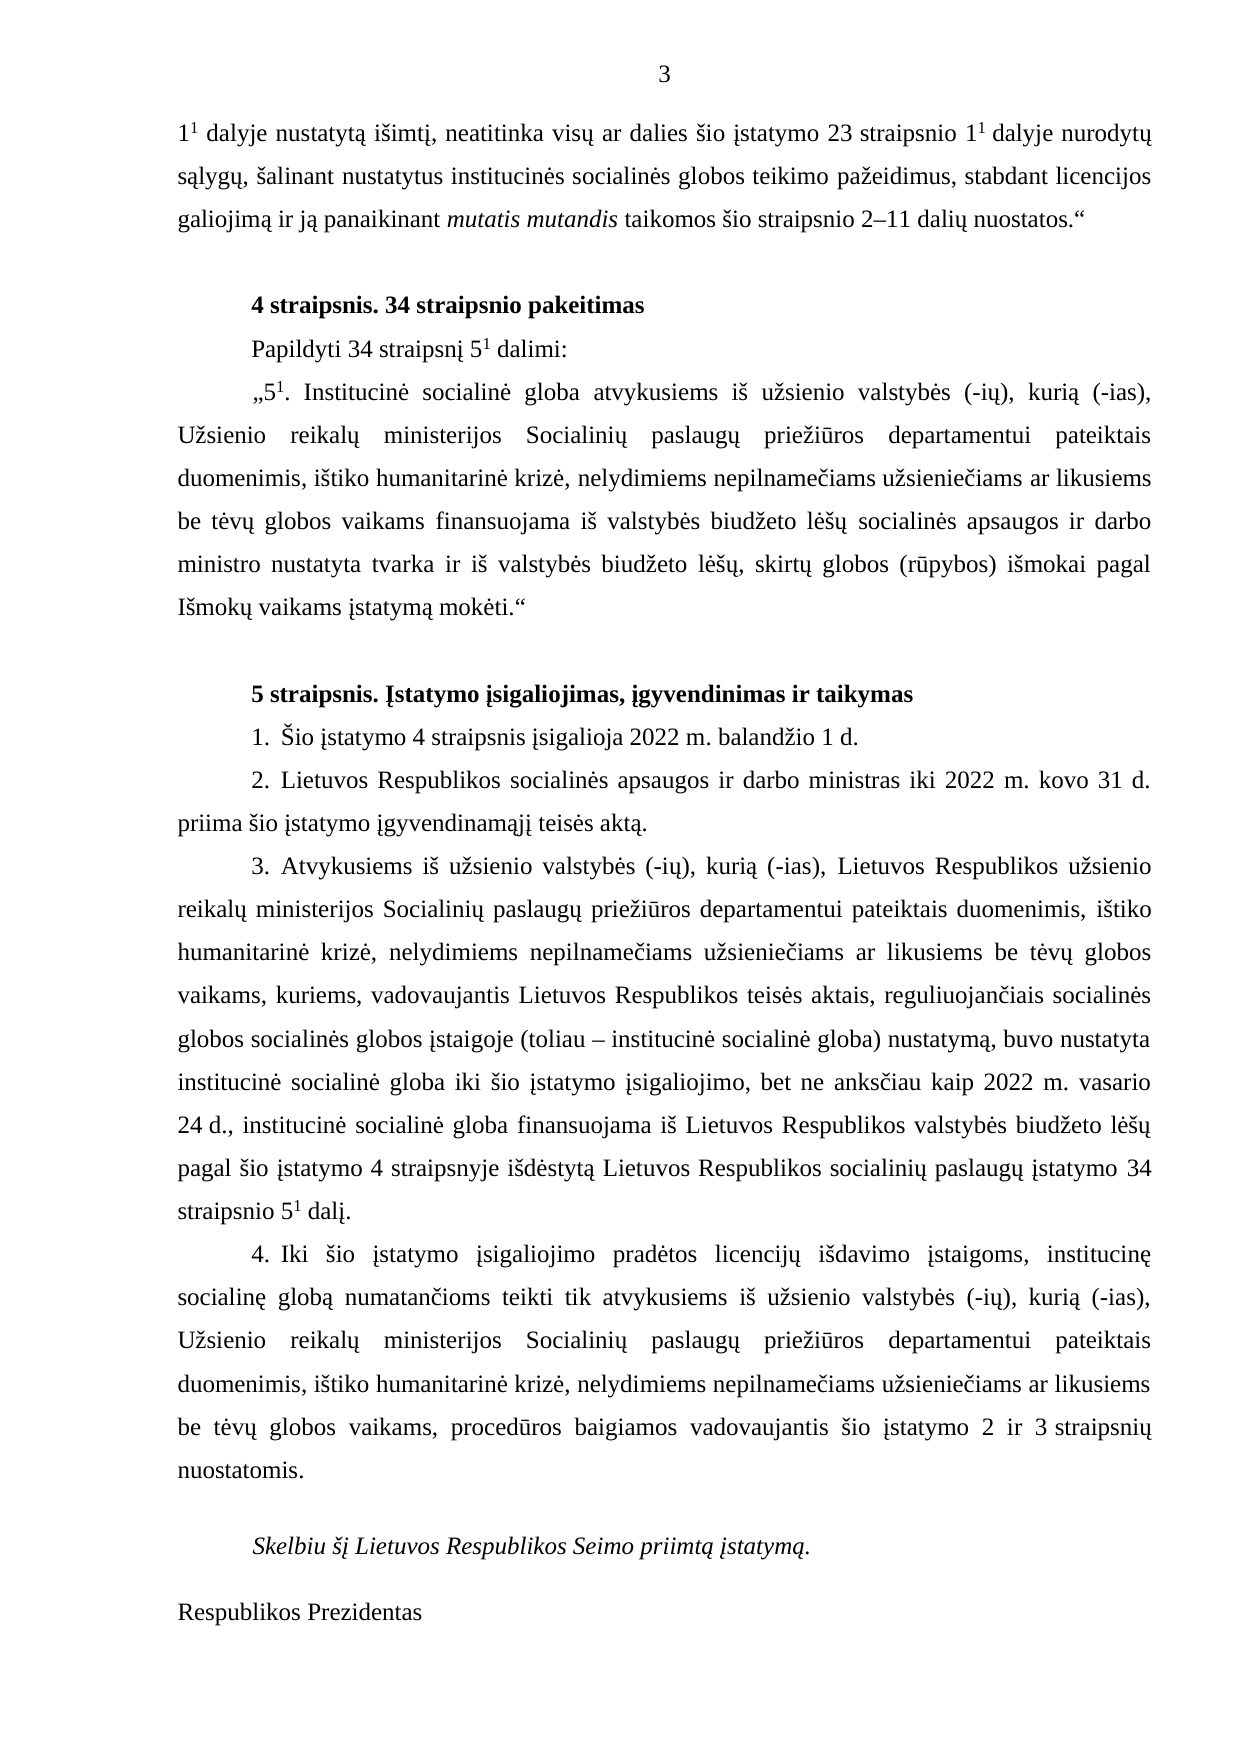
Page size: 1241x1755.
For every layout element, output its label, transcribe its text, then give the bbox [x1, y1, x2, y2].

text Papildyti 34 straipsnį 51 dalimi: [177, 334, 1152, 362]
text Skelbiu šį Lietuvos Respublikos Seimo priimtą įstatymą. [177, 1531, 1152, 1560]
text 5 straipsnis. Įstatymo įsigaliojimas, įgyvendinimas ir taikymas [177, 679, 1152, 707]
text 4 straipsnis. 34 straipsnio pakeitimas [177, 291, 1152, 319]
text 11 dalyje nustatytą išimtį, neatitinka visų ar dalies šio įstatymo 23 straipsnio 11 dalyje nurodytų sąlygų, šalinant nustatytus institucinės socialinės globos teikimo pažeidimus, stabdant licencijos galiojimą ir ją panaikinant mutatis mutandis taikomos šio straipsnio 2–11 dalių nuostatos.“ [177, 118, 1152, 233]
text 2. Lietuvos Respublikos socialinės apsaugos ir darbo ministras iki 2022 m. kovo 31 d. priima šio įstatymo įgyvendinamąjį teisės aktą. [177, 765, 1152, 837]
text Respublikos Prezidentas [177, 1597, 1152, 1626]
text 4. Iki šio įstatymo įsigaliojimo pradėtos licencijų išdavimo įstaigoms, institucinę socialinę globą numatančioms teikti tik atvykusiems iš užsienio valstybės (-ių), kurią (-ias), Užsienio reikalų ministerijos Socialinių paslaugų priežiūros departamentui pateiktais duomenimis, ištiko humanitarinė krizė, nelydimiems nepilnamečiams užsieniečiams ar likusiems be tėvų globos vaikams, procedūros baigiamos vadovaujantis šio įstatymo 2 ir 3 straipsnių nuostatomis. [177, 1239, 1152, 1484]
text 3. Atvykusiems iš užsienio valstybės (-ių), kurią (-ias), Lietuvos Respublikos užsienio reikalų ministerijos Socialinių paslaugų priežiūros departamentui pateiktais duomenimis, ištiko humanitarinė krizė, nelydimiems nepilnamečiams užsieniečiams ar likusiems be tėvų globos vaikams, kuriems, vadovaujantis Lietuvos Respublikos teisės aktais, reguliuojančiais socialinės globos socialinės globos įstaigoje (toliau – institucinė socialinė globa) nustatymą, buvo nustatyta institucinė socialinė globa iki šio įstatymo įsigaliojimo, bet ne anksčiau kaip 2022 m. vasario 24 d., institucinė socialinė globa finansuojama iš Lietuvos Respublikos valstybės biudžeto lėšų pagal šio įstatymo 4 straipsnyje išdėstytą Lietuvos Respublikos socialinių paslaugų įstatymo 34 straipsnio 51 dalį. [177, 851, 1152, 1225]
text „51. Institucinė socialinė globa atvykusiems iš užsienio valstybės (-ių), kurią (-ias), Užsienio reikalų ministerijos Socialinių paslaugų priežiūros departamentui pateiktais duomenimis, ištiko humanitarinė krizė, nelydimiems nepilnamečiams užsieniečiams ar likusiems be tėvų globos vaikams finansuojama iš valstybės biudžeto lėšų socialinės apsaugos ir darbo ministro nustatyta tvarka ir iš valstybės biudžeto lėšų, skirtų globos (rūpybos) išmokai pagal Išmokų vaikams įstatymą mokėti.“ [177, 377, 1152, 621]
text 1. Šio įstatymo 4 straipsnis įsigalioja 2022 m. balandžio 1 d. [177, 722, 1152, 751]
